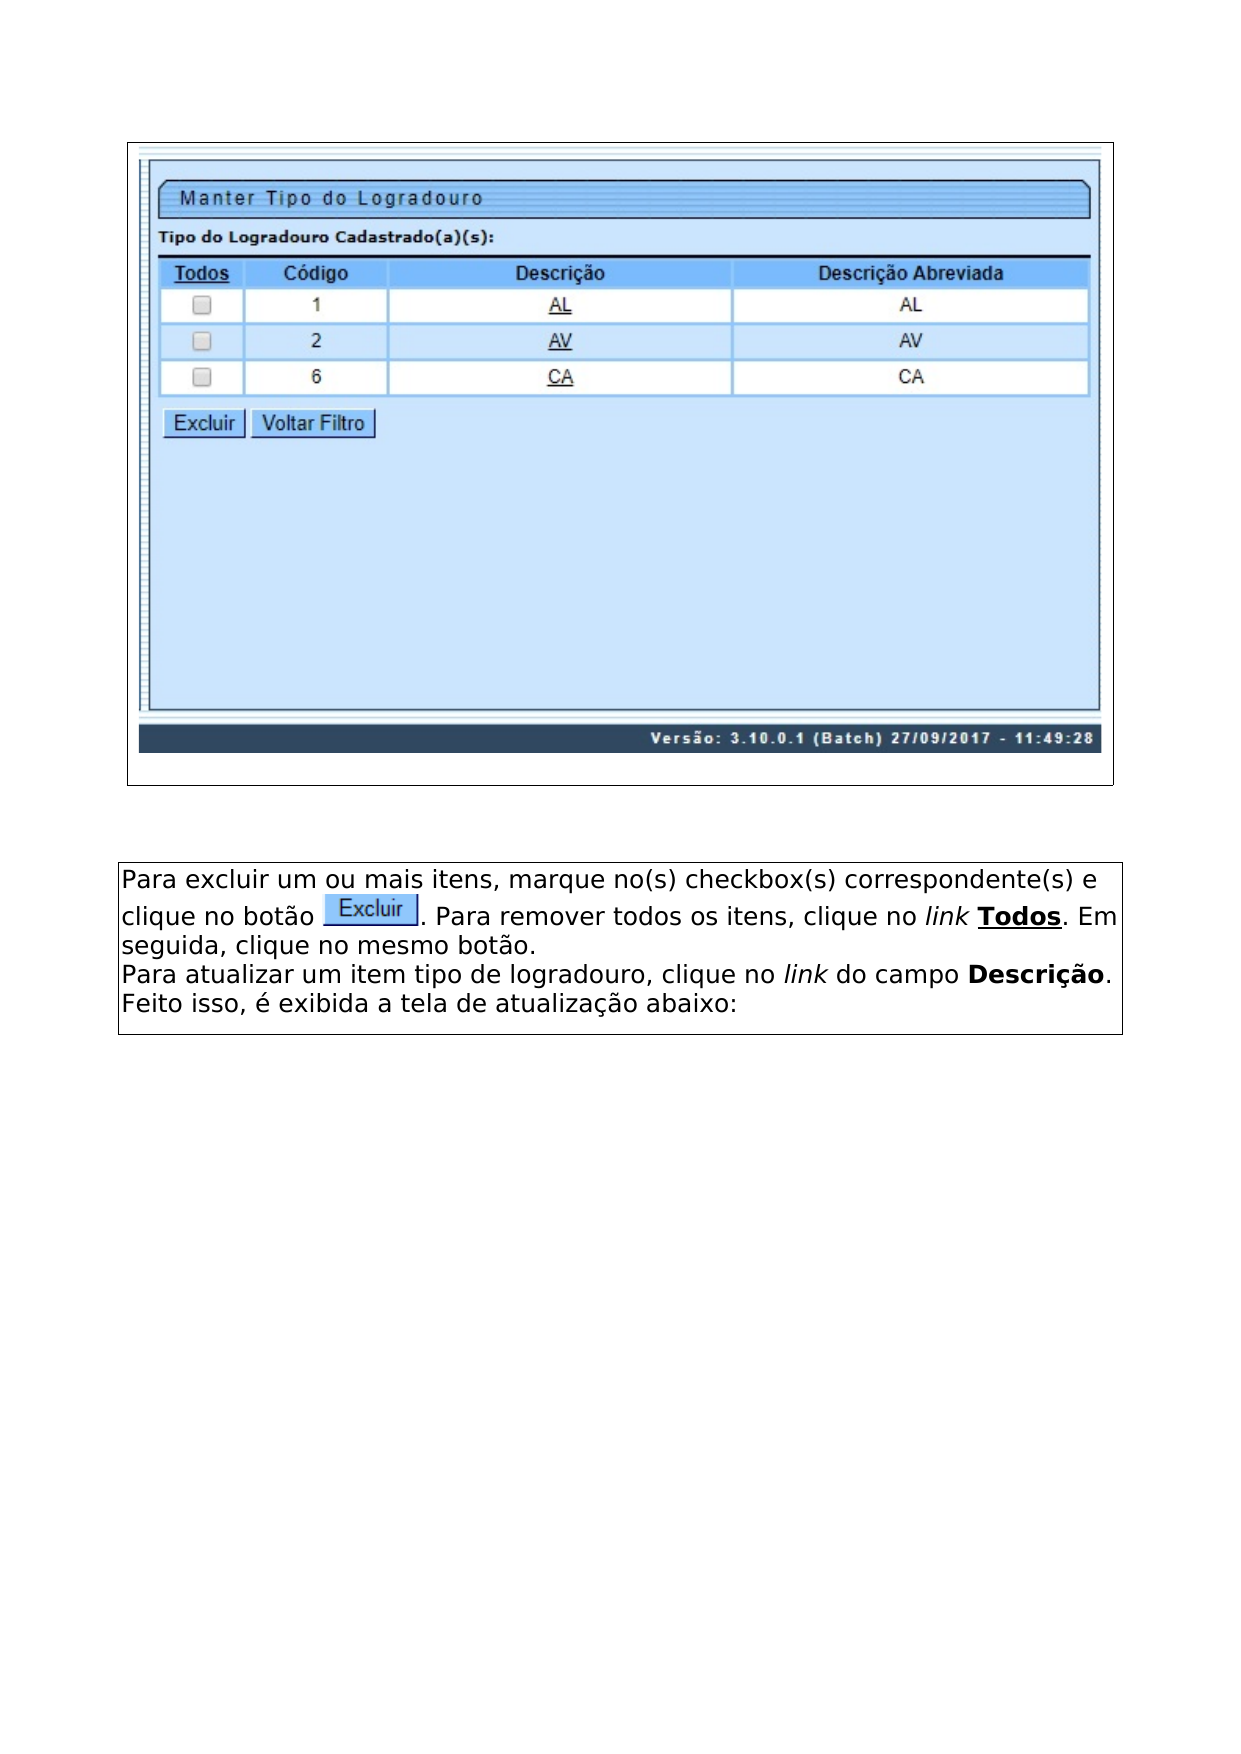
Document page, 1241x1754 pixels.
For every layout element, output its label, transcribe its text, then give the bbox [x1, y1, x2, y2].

table_header [128, 143, 1113, 785]
picture [138, 144, 1102, 753]
picture [322, 894, 420, 926]
table_header Para excluir um ou mais itens, marque no(s) checkbox(s) correspondente(s) e clique no botão . Para remover todos os itens, clique no link Todos. Em seguida, clique no mesmo botão. Para atualizar um item tipo de logradouro, clique no link do campo Descrição. Feito isso, é exibida a tela de atualização abaixo: [119, 863, 1122, 1034]
